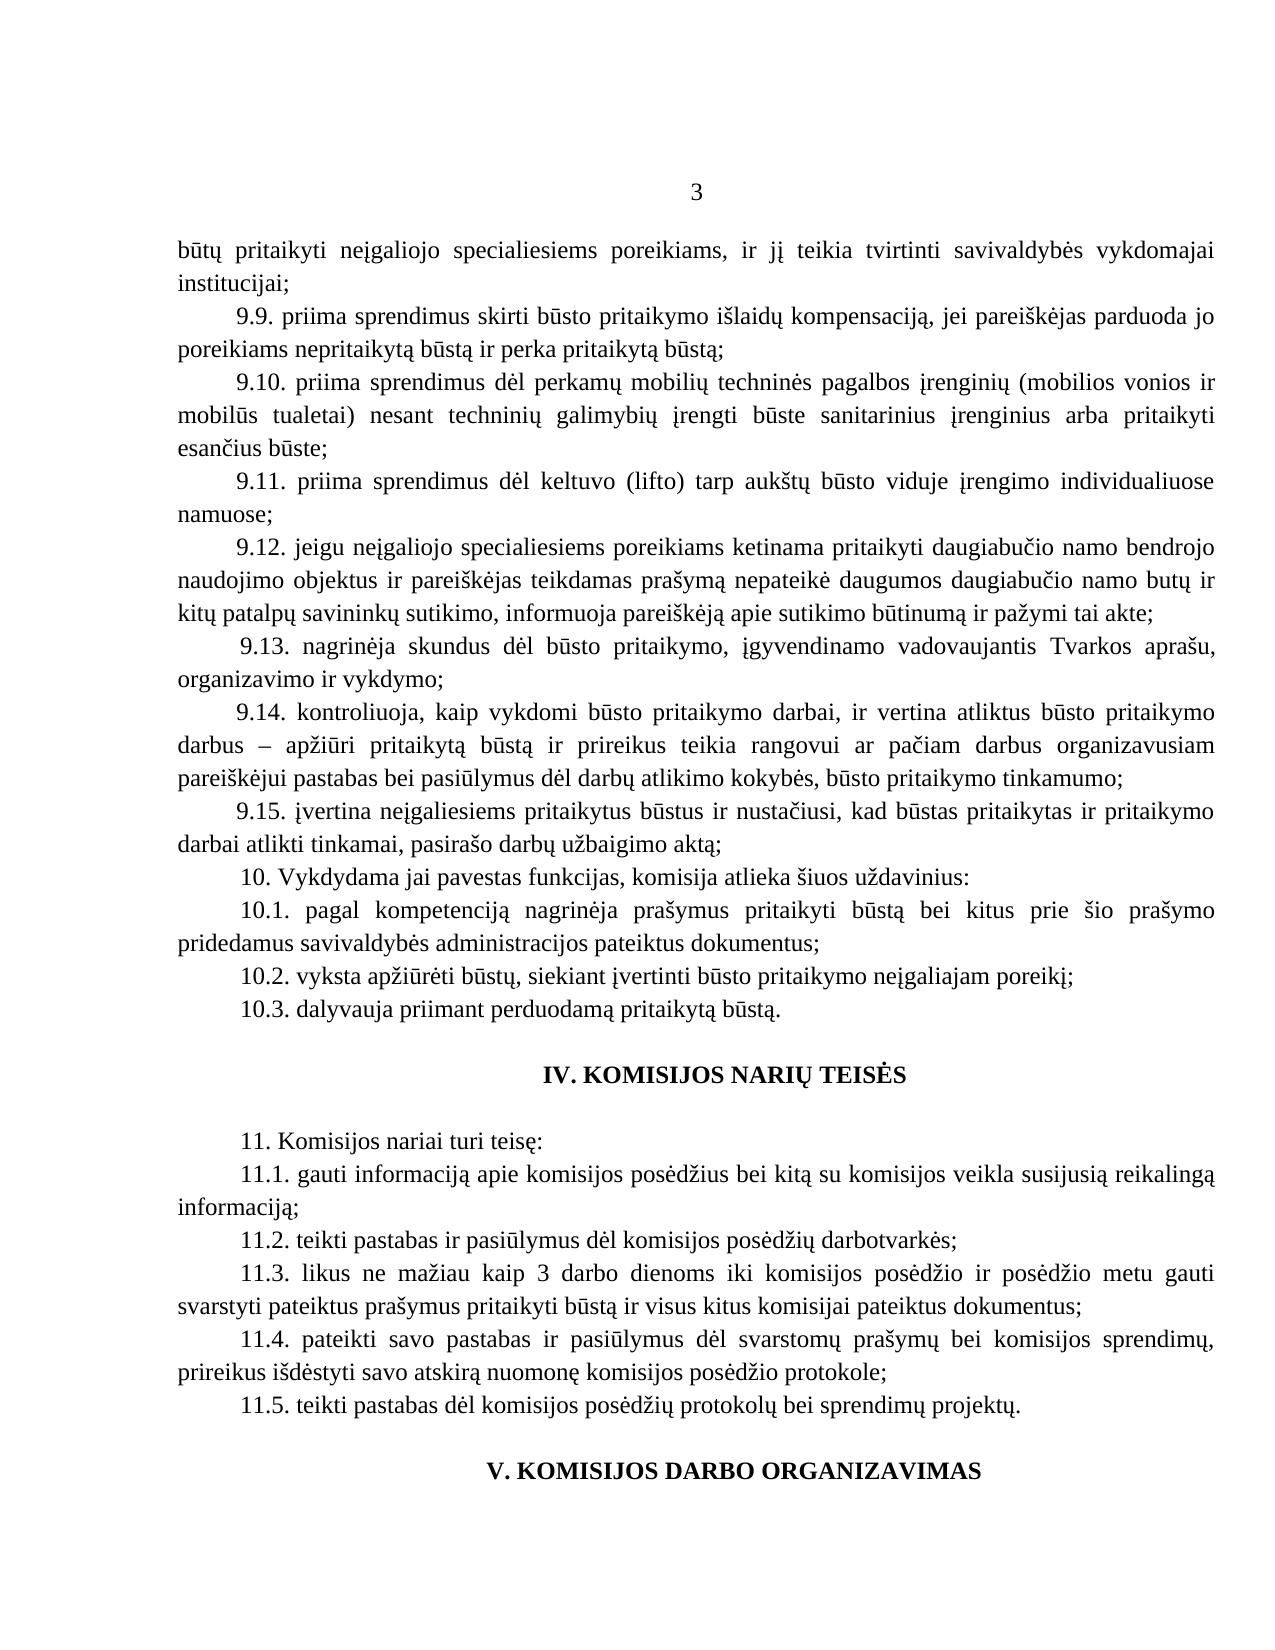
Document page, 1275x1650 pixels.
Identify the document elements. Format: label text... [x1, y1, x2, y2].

text 10. Vykdydama jai pavestas funkcijas, komisija atlieka šiuos uždavinius: [177, 862, 1216, 891]
text IV. komisijos narių teisės [240, 1060, 1216, 1089]
text 9.11. priima sprendimus dėl keltuvo (lifto) tarp aukštų būsto viduje įrengimo individualiuose namuose; [177, 466, 1216, 528]
text 11.1. gauti informaciją apie komisijos posėdžius bei kitą su komisijos veikla susijusią reikalingą informaciją; [177, 1159, 1216, 1221]
text 11.3. likus ne mažiau kaip 3 darbo dienoms iki komisijos posėdžio ir posėdžio metu gauti svarstyti pateiktus prašymus pritaikyti būstą ir visus kitus komisijai pateiktus dokumentus; [177, 1258, 1216, 1320]
text 10.3. dalyvauja priimant perduodamą pritaikytą būstą. [177, 994, 1216, 1023]
text 11.2. teikti pastabas ir pasiūlymus dėl komisijos posėdžių darbotvarkės; [177, 1225, 1216, 1254]
text 9.10. priima sprendimus dėl perkamų mobilių techninės pagalbos įrenginių (mobilios vonios ir mobilūs tualetai) nesant techninių galimybių įrengti būste sanitarinius įrenginius arba pritaikyti esančius būste; [177, 367, 1216, 462]
text V. KOMISIJOS DARBO ORGANIZAVIMAS [252, 1456, 1216, 1485]
text 9.13. nagrinėja skundus dėl būsto pritaikymo, įgyvendinamo vadovaujantis Tvarkos aprašu, organizavimo ir vykdymo; [177, 631, 1216, 693]
text 9.14. kontroliuoja, kaip vykdomi būsto pritaikymo darbai, ir vertina atliktus būsto pritaikymo darbus – apžiūri pritaikytą būstą ir prireikus teikia rangovui ar pačiam darbus organizavusiam pareiškėjui pastabas bei pasiūlymus dėl darbų atlikimo kokybės, būsto pritaikymo tinkamumo; [177, 697, 1216, 792]
text būtų pritaikyti neįgaliojo specialiesiems poreikiams, ir jį teikia tvirtinti savivaldybės vykdomajai institucijai; [177, 235, 1216, 296]
text 11. Komisijos nariai turi teisę: [177, 1126, 1216, 1155]
text 11.5. teikti pastabas dėl komisijos posėdžių protokolų bei sprendimų projektų. [177, 1390, 1216, 1419]
text 10.1. pagal kompetenciją nagrinėja prašymus pritaikyti būstą bei kitus prie šio prašymo pridedamus savivaldybės administracijos pateiktus dokumentus; [177, 895, 1216, 957]
text 9.15. įvertina neįgaliesiems pritaikytus būstus ir nustačiusi, kad būstas pritaikytas ir pritaikymo darbai atlikti tinkamai, pasirašo darbų užbaigimo aktą; [177, 796, 1216, 858]
text 11.4. pateikti savo pastabas ir pasiūlymus dėl svarstomų prašymų bei komisijos sprendimų, prireikus išdėstyti savo atskirą nuomonę komisijos posėdžio protokole; [177, 1324, 1216, 1386]
text 9.9. priima sprendimus skirti būsto pritaikymo išlaidų kompensaciją, jei pareiškėjas parduoda jo poreikiams nepritaikytą būstą ir perka pritaikytą būstą; [177, 301, 1216, 362]
text 9.12. jeigu neįgaliojo specialiesiems poreikiams ketinama pritaikyti daugiabučio namo bendrojo naudojimo objektus ir pareiškėjas teikdamas prašymą nepateikė daugumos daugiabučio namo butų ir kitų patalpų savininkų sutikimo, informuoja pareiškėją apie sutikimo būtinumą ir pažymi tai akte; [177, 532, 1216, 627]
text 10.2. vyksta apžiūrėti būstų, siekiant įvertinti būsto pritaikymo neįgaliajam poreikį; [177, 961, 1216, 990]
